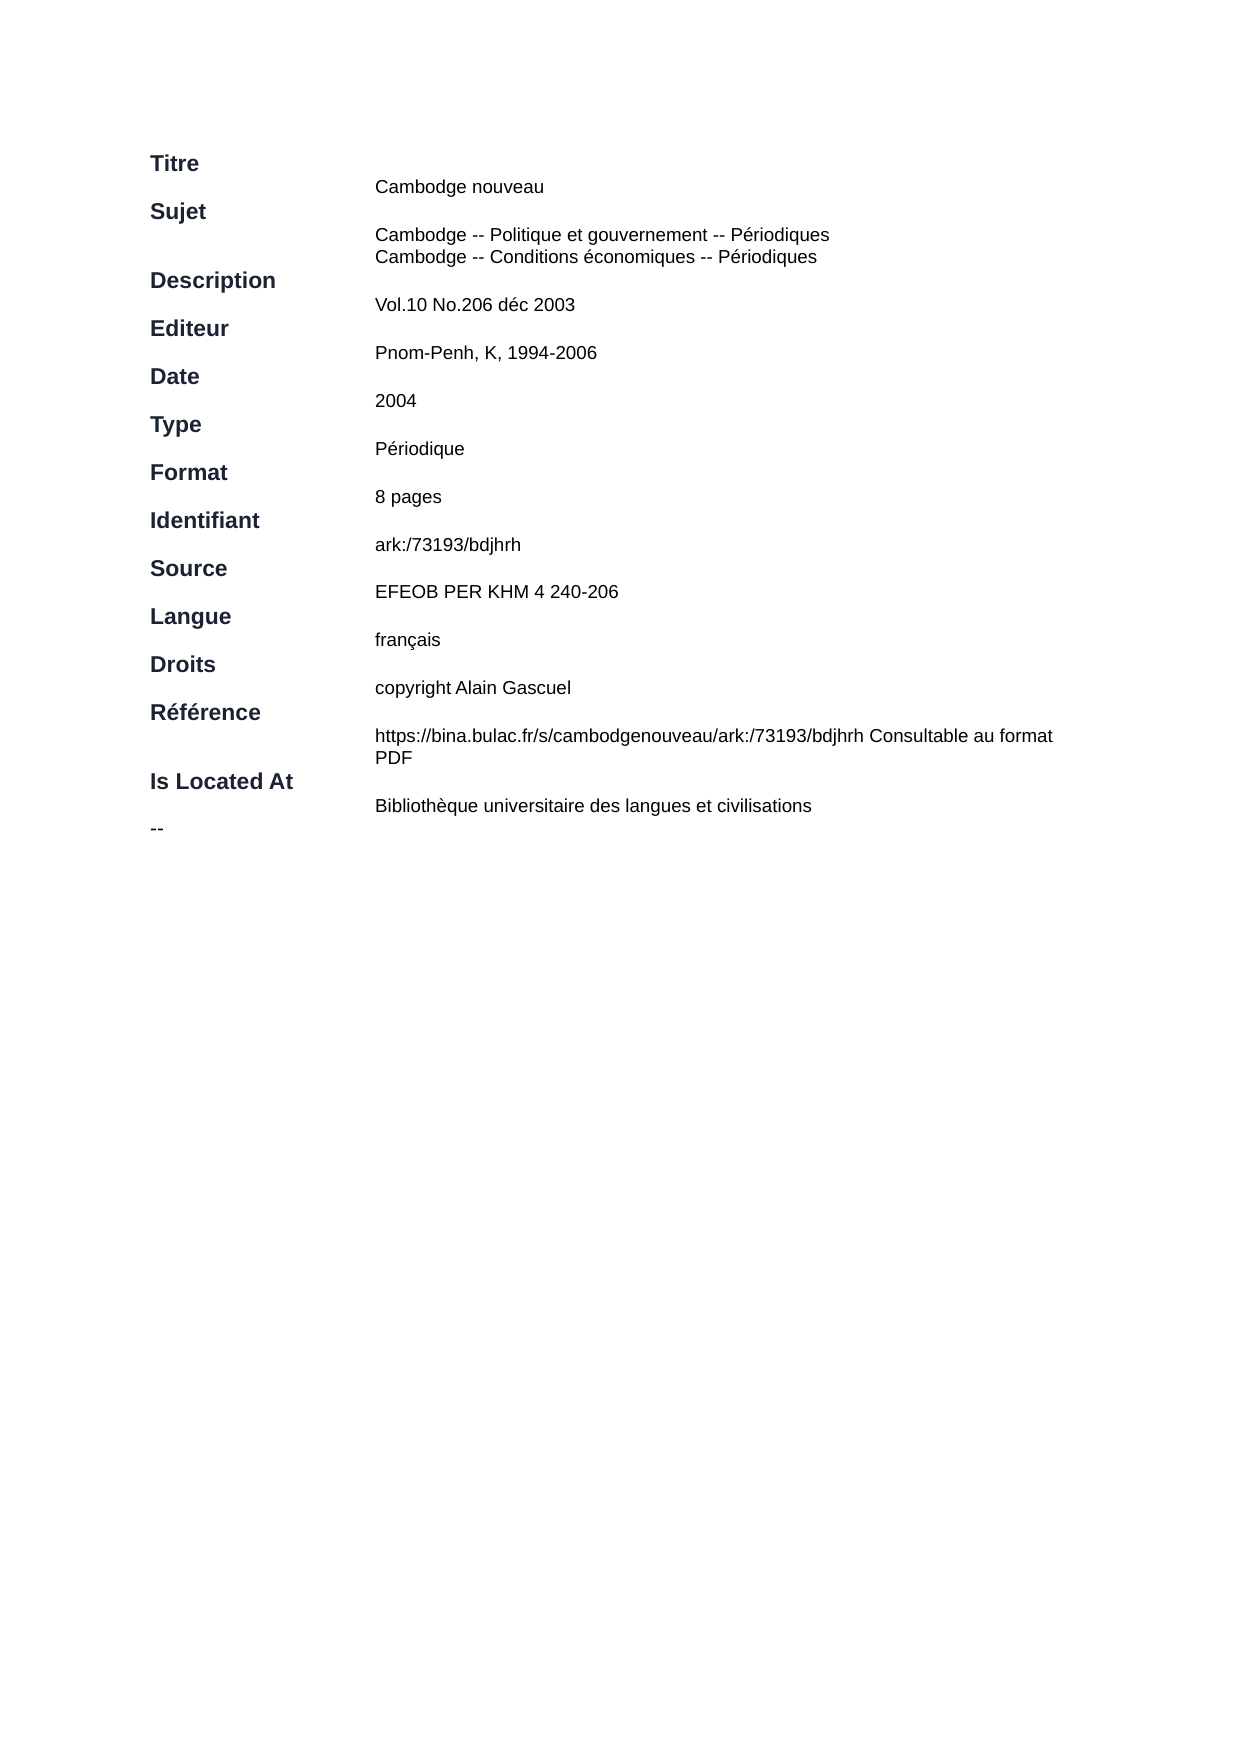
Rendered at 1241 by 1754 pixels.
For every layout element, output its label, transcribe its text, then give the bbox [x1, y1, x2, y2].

text Is Located At [150, 768, 1090, 794]
text https://bina.bulac.fr/s/cambodgenouveau/ark:/73193/bdjhrh Consultable au format PDF [375, 725, 1090, 768]
text copyright Alain Gascuel [375, 677, 1090, 699]
text Cambodge nouveau [375, 176, 1090, 198]
text Sujet [150, 198, 1090, 224]
text 2004 [375, 389, 1090, 411]
text -- [150, 816, 1090, 840]
text 8 pages [375, 485, 1090, 507]
text Titre [150, 150, 1090, 176]
text Editeur [150, 315, 1090, 342]
text Bibliothèque universitaire des langues et civilisations [375, 794, 1090, 816]
text Format [150, 459, 1090, 485]
text Vol.10 No.206 déc 2003 [375, 294, 1090, 315]
text Périodique [375, 437, 1090, 459]
text Cambodge -- Conditions économiques -- Périodiques [375, 246, 1090, 267]
text Date [150, 363, 1090, 389]
text Source [150, 555, 1090, 581]
text Droits [150, 651, 1090, 677]
text Pnom-Penh, K, 1994-2006 [375, 342, 1090, 363]
text Description [150, 267, 1090, 294]
text Langue [150, 603, 1090, 629]
text Référence [150, 699, 1090, 725]
text ark:/73193/bdjhrh [375, 533, 1090, 555]
text Cambodge -- Politique et gouvernement -- Périodiques [375, 224, 1090, 246]
text Type [150, 411, 1090, 437]
text EFEOB PER KHM 4 240-206 [375, 581, 1090, 603]
text Identifiant [150, 507, 1090, 533]
text français [375, 629, 1090, 651]
